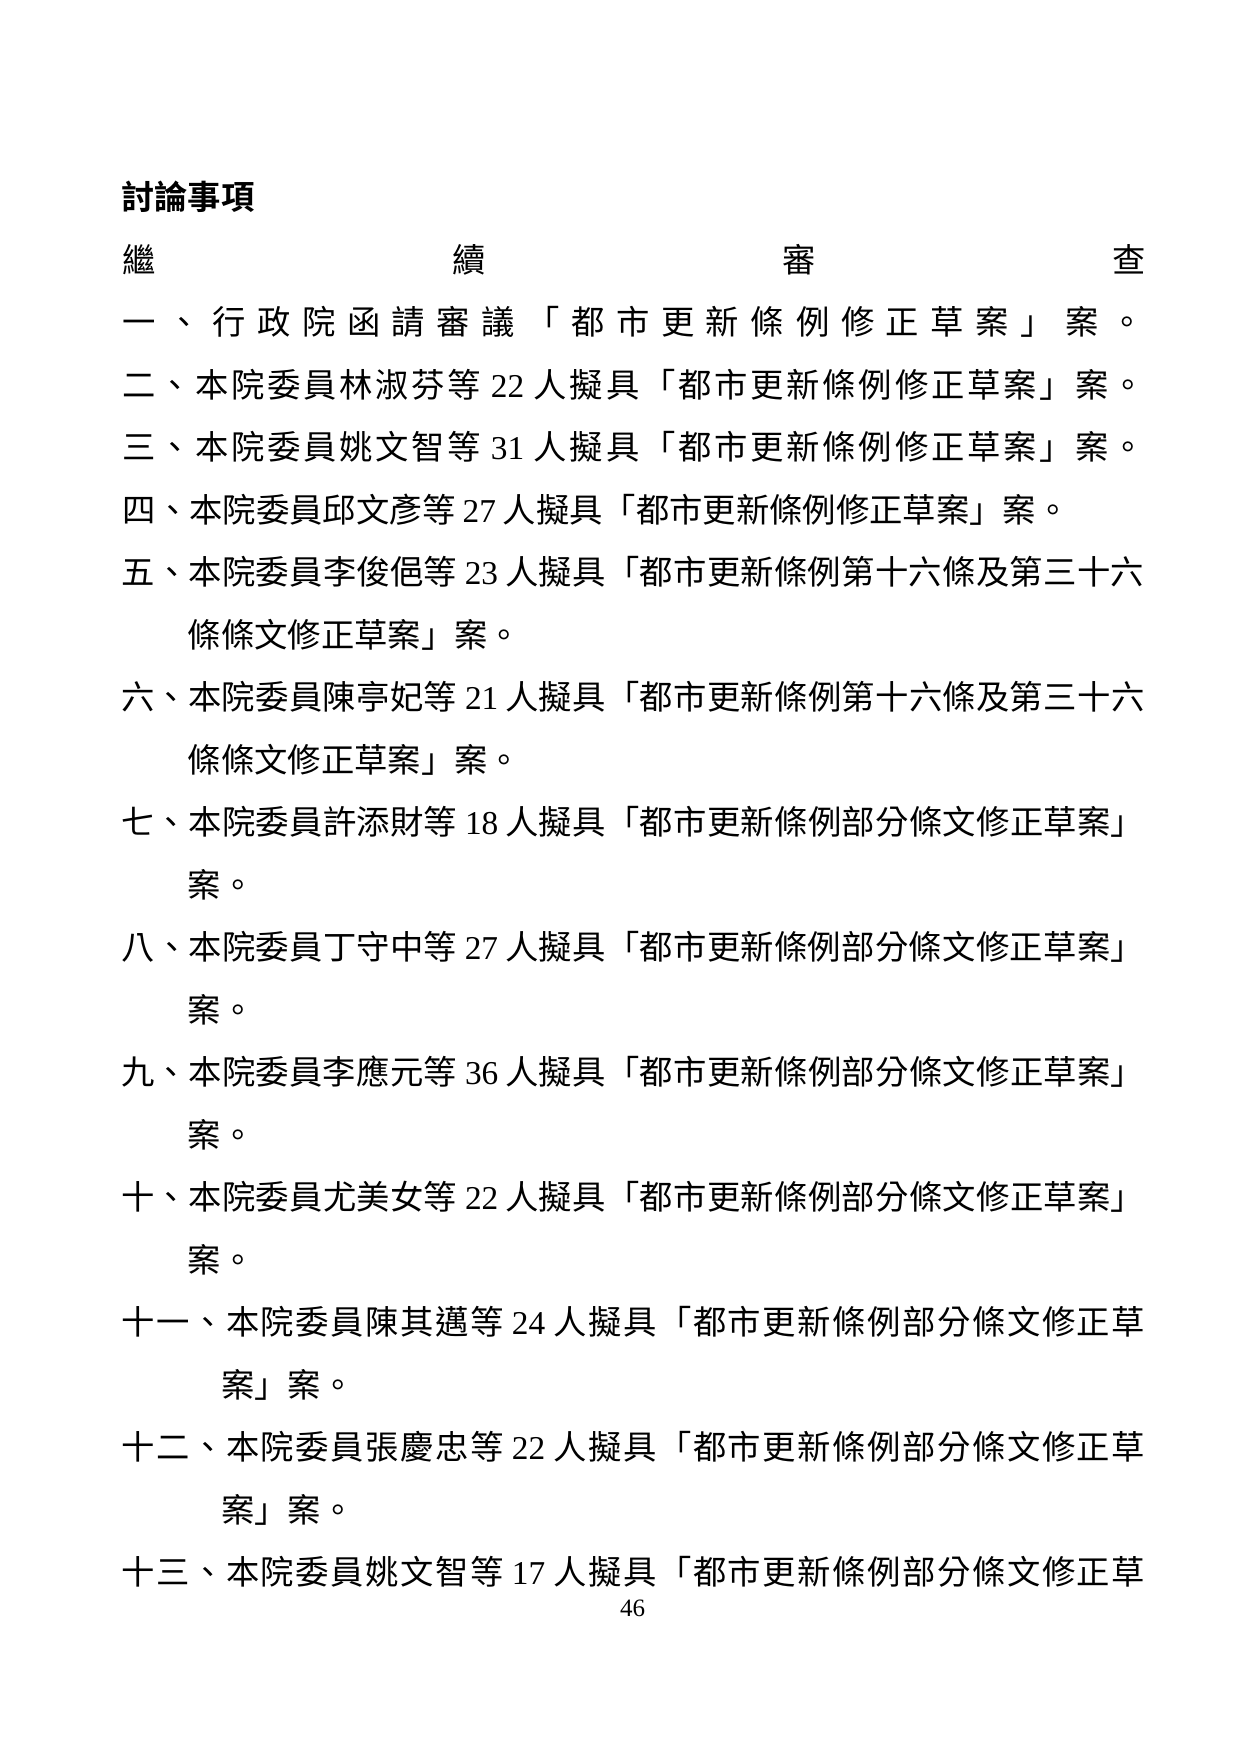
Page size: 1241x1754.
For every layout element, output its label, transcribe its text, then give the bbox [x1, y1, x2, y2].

text 八、本院委員丁守中等27人擬具「都市更新條例部分條文修正草案」案。 [121, 903, 1145, 1028]
text 繼續審查 一、行政院函請審議「都市更新條例修正草案」案。 二、本院委員林淑芬等22人擬具「都市更新條例修正草案」案。 三、本院委員姚文智等31人擬具「都市更新條例修正草案」案。 四、本院委員邱文彥等27人擬具「都市更新條例修正草案」案。 [122, 216, 1145, 528]
text 討論事項 [121, 153, 1144, 216]
text 十一、本院委員陳其邁等24人擬具「都市更新條例部分條文修正草案」案。 [121, 1278, 1145, 1403]
text 十二、本院委員張慶忠等22人擬具「都市更新條例部分條文修正草案」案。 [121, 1403, 1145, 1528]
text 五、本院委員李俊俋等23人擬具「都市更新條例第十六條及第三十六條條文修正草案」案。 [121, 528, 1145, 653]
text 九、本院委員李應元等36人擬具「都市更新條例部分條文修正草案」案。 [121, 1028, 1145, 1153]
text 六、本院委員陳亭妃等21人擬具「都市更新條例第十六條及第三十六條條文修正草案」案。 [121, 653, 1145, 778]
text 十三、本院委員姚文智等17人擬具「都市更新條例部分條文修正草 [121, 1528, 1145, 1591]
text 七、本院委員許添財等18人擬具「都市更新條例部分條文修正草案」案。 [121, 778, 1145, 903]
text 十、本院委員尤美女等22人擬具「都市更新條例部分條文修正草案」案。 [121, 1153, 1145, 1278]
